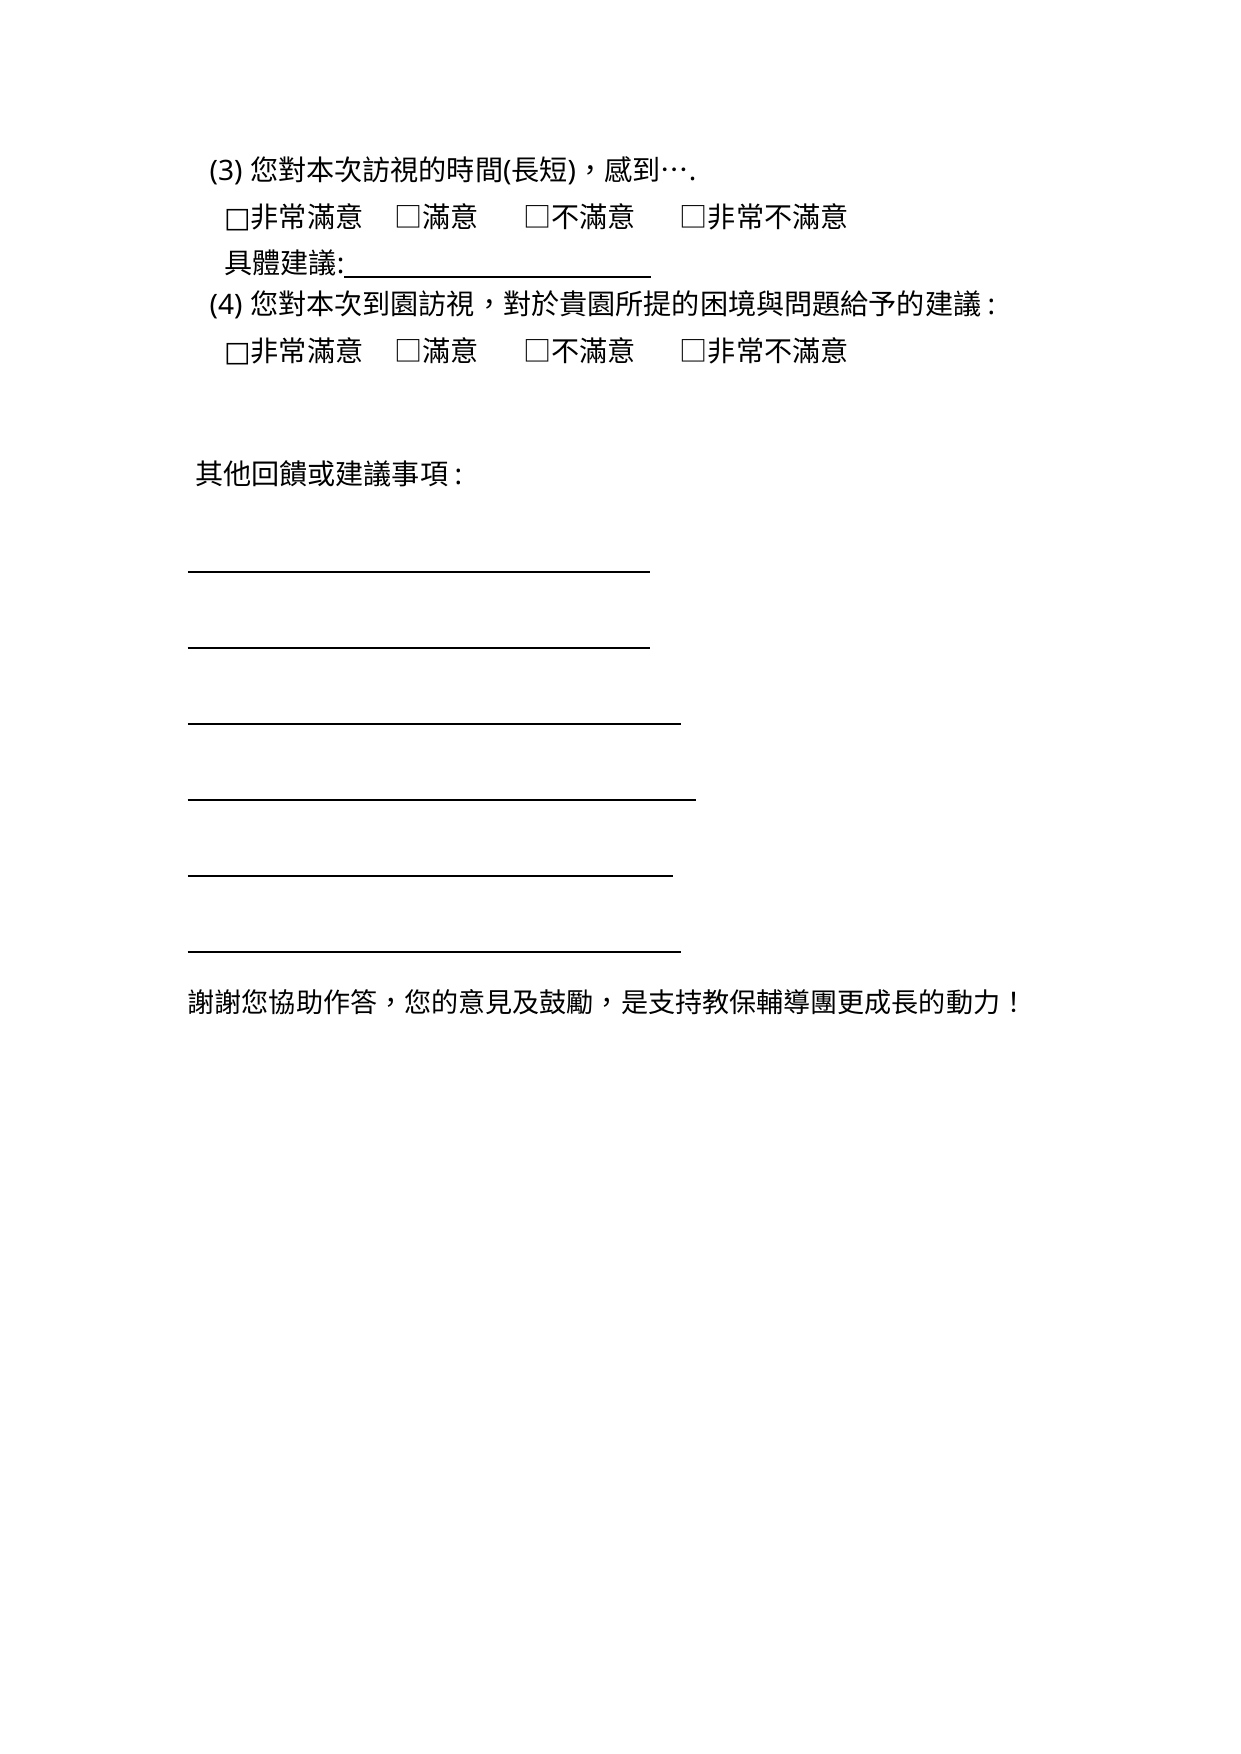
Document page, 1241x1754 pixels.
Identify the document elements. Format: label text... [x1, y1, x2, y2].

text □非常滿意 □滿意 □不滿意 □非常不滿意 [187, 329, 1053, 369]
text □非常滿意 □滿意 □不滿意 □非常不滿意 [187, 194, 1053, 235]
text 謝謝您協助作答，您的意見及鼓勵，是支持教保輔導團更成長的動力！ [187, 981, 1053, 1020]
text (3) 您對本次訪視的時間(長短)，感到…. [187, 148, 1053, 188]
text 其他回饋或建議事項 : [187, 452, 1053, 493]
text (4) 您對本次到園訪視，對於貴園所提的困境與問題給予的建議 : [187, 282, 1053, 323]
text 具體建議: [187, 241, 1053, 282]
